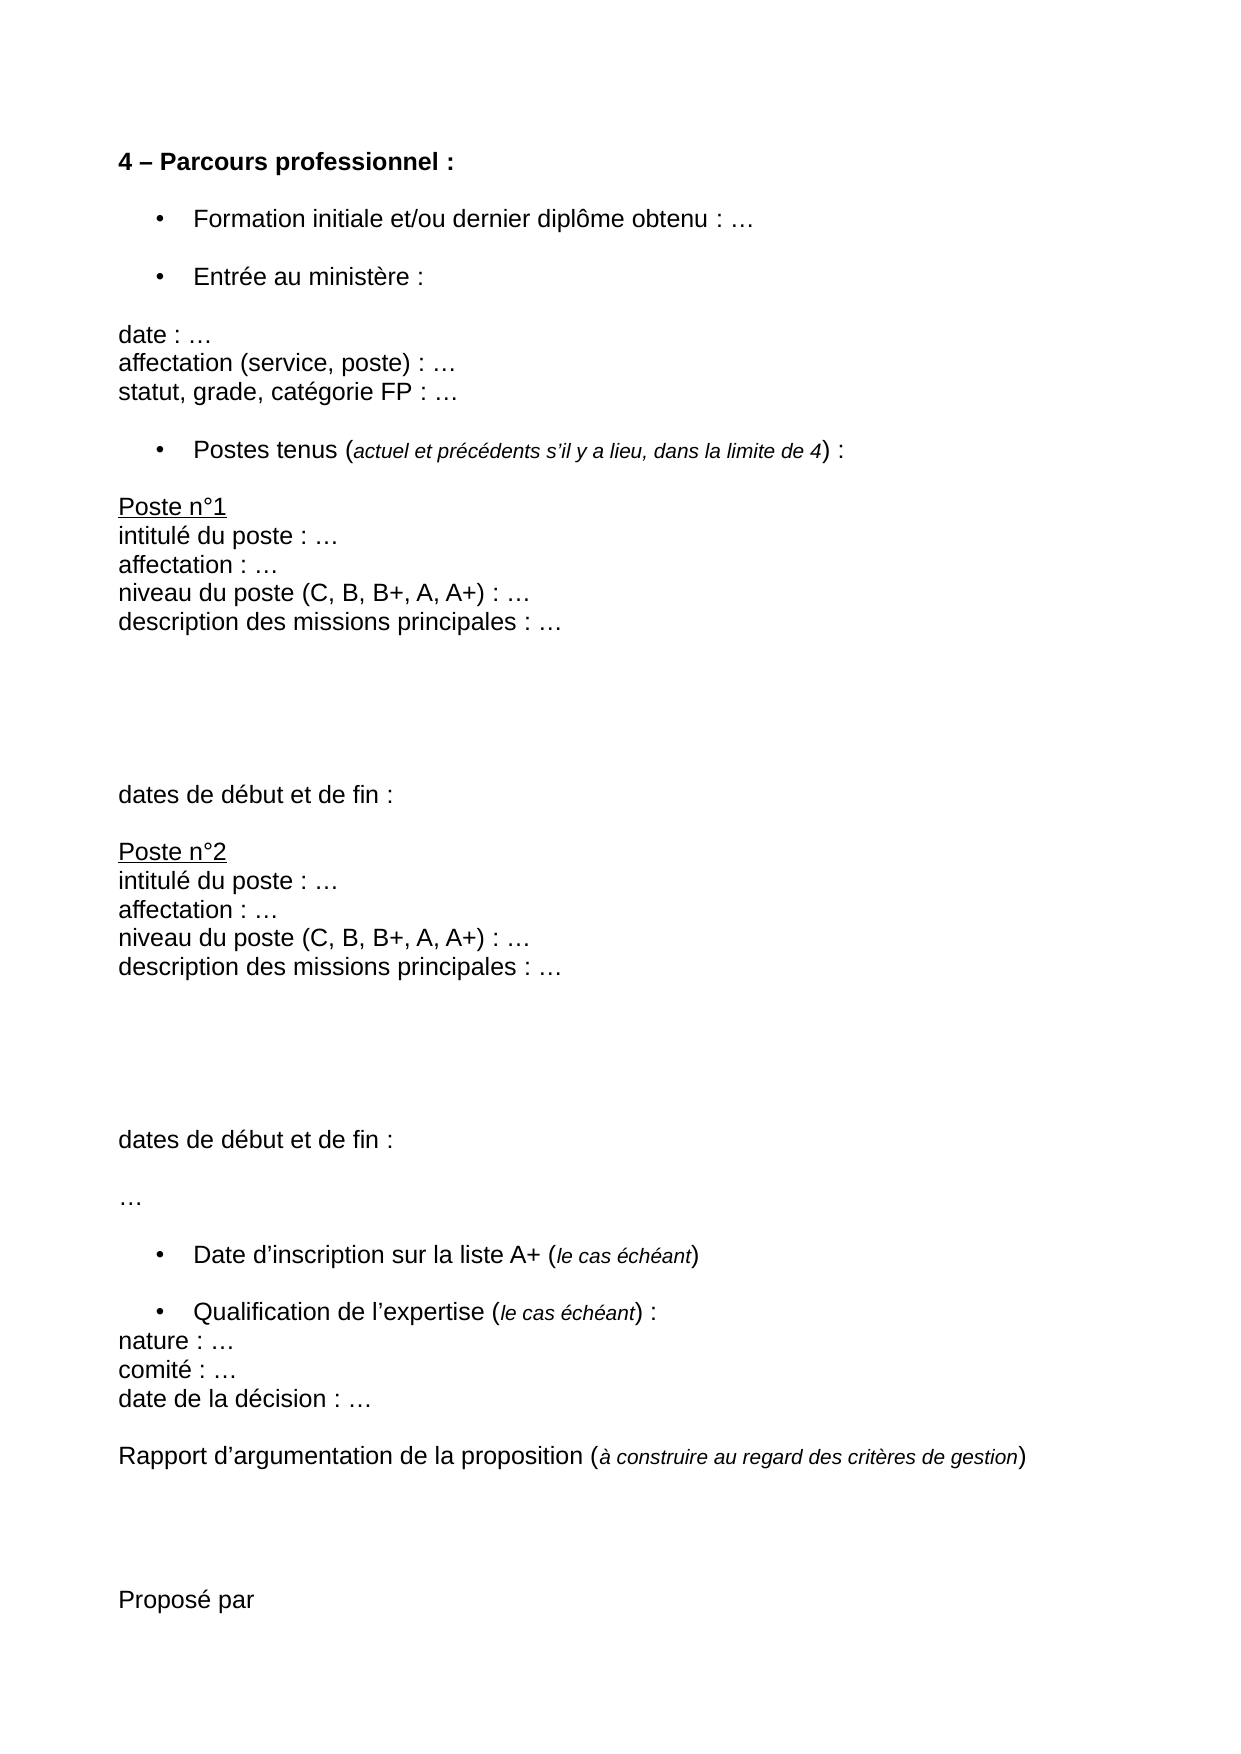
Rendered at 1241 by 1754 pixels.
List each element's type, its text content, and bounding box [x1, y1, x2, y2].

text description des missions principales : … [118, 952, 1122, 981]
text niveau du poste (C, B, B+, A, A+) : … [118, 578, 1122, 607]
list Postes tenus (actuel et précédents s’il y a lieu, dans la limite de 4) : [156, 434, 1122, 463]
text comité : … [118, 1355, 1122, 1384]
list Entrée au ministère : [156, 262, 1122, 291]
text Poste n°2 [118, 837, 1122, 866]
text statut, grade, catégorie FP : … [118, 377, 1122, 406]
text affectation : … [118, 895, 1122, 923]
text dates de début et de fin : [118, 1125, 1122, 1153]
list Formation initiale et/ou dernier diplôme obtenu : … [156, 204, 1122, 233]
text affectation : … [118, 550, 1122, 578]
text Proposé par [118, 1585, 1122, 1614]
text Poste n°1 [118, 492, 1122, 521]
text date de la décision : … [118, 1384, 1122, 1412]
text intitulé du poste : … [118, 866, 1122, 895]
text intitulé du poste : … [118, 521, 1122, 550]
text 4 – Parcours professionnel : [118, 147, 1122, 176]
text dates de début et de fin : [118, 780, 1122, 808]
list Qualification de l’expertise (le cas échéant) : [156, 1297, 1122, 1326]
text niveau du poste (C, B, B+, A, A+) : … [118, 923, 1122, 952]
text nature : … [118, 1326, 1122, 1355]
text Rapport d’argumentation de la proposition (à construire au regard des critères de gestion) [118, 1441, 1122, 1470]
list Date d’inscription sur la liste A+ (le cas échéant) [156, 1240, 1122, 1268]
text description des missions principales : … [118, 607, 1122, 636]
text … [118, 1182, 1122, 1211]
text date : … [118, 319, 1122, 348]
text affectation (service, poste) : … [118, 348, 1122, 377]
